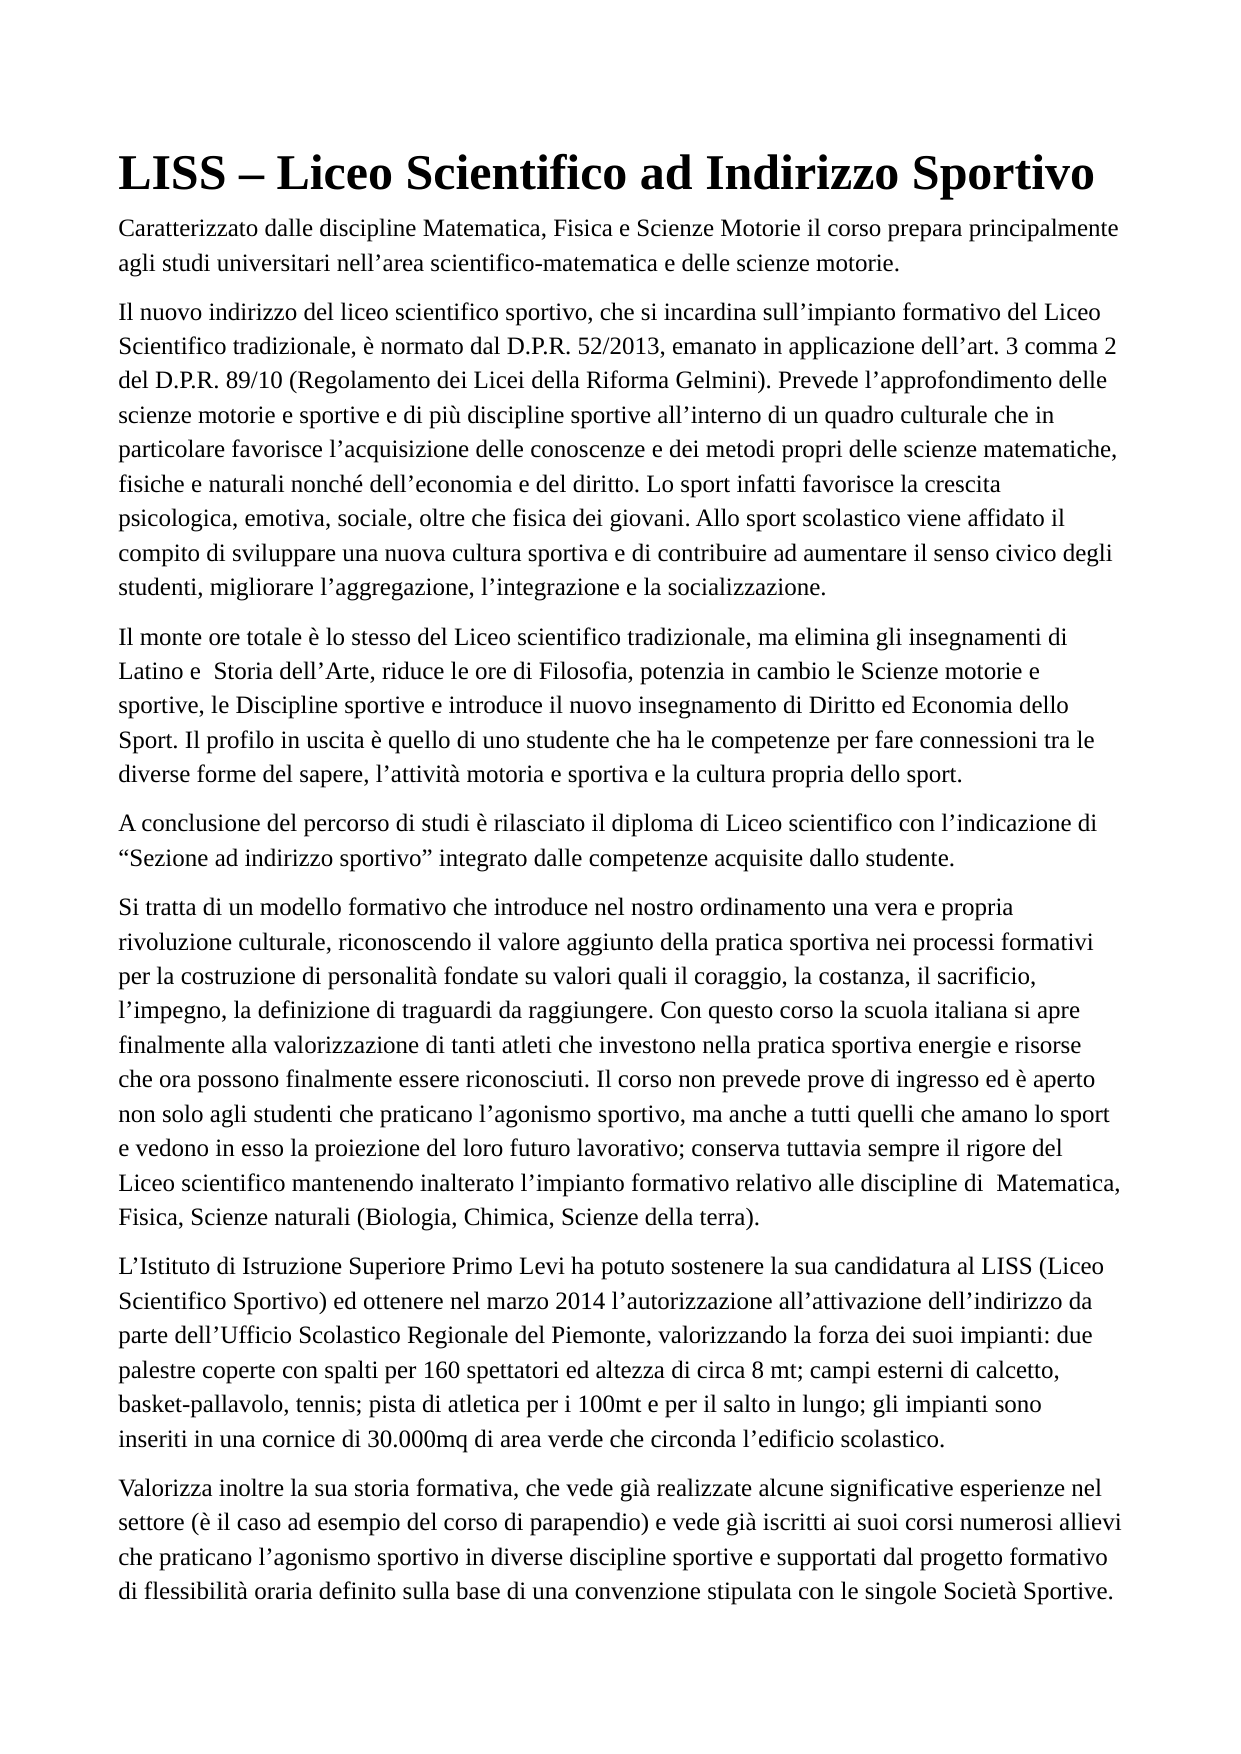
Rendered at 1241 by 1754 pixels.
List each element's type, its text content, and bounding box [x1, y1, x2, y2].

text A conclusione del percorso di studi è rilasciato il diploma di Liceo scientifico con l’indicazione di “Sezione ad indirizzo sportivo” integrato dalle competenze acquisite dallo studente. [118, 808, 1122, 872]
text L’Istituto di Istruzione Superiore Primo Levi ha potuto sostenere la sua candidatura al LISS (Liceo Scientifico Sportivo) ed ottenere nel marzo 2014 l’autorizzazione all’attivazione dell’indirizzo da parte dell’Ufficio Scolastico Regionale del Piemonte, valorizzando la forza dei suoi impianti: due palestre coperte con spalti per 160 spettatori ed altezza di circa 8 mt; campi esterni di calcetto, basket-pallavolo, tennis; pista di atletica per i 100mt e per il salto in lungo; gli impianti sono inseriti in una cornice di 30.000mq di area verde che circonda l’edificio scolastico. [118, 1251, 1122, 1453]
text Si tratta di un modello formativo che introduce nel nostro ordinamento una vera e propria rivoluzione culturale, riconoscendo il valore aggiunto della pratica sportiva nei processi formativi per la costruzione di personalità fondate su valori quali il coraggio, la costanza, il sacrificio, l’impegno, la definizione di traguardi da raggiungere. Con questo corso la scuola italiana si apre finalmente alla valorizzazione di tanti atleti che investono nella pratica sportiva energie e risorse che ora possono finalmente essere riconosciuti. Il corso non prevede prove di ingresso ed è aperto non solo agli studenti che praticano l’agonismo sportivo, ma anche a tutti quelli che amano lo sport e vedono in esso la proiezione del loro futuro lavorativo; conserva tuttavia sempre il rigore del Liceo scientifico mantenendo inalterato l’impianto formativo relativo alle discipline di Matematica, Fisica, Scienze naturali (Biologia, Chimica, Scienze della terra). [118, 892, 1122, 1231]
text Caratterizzato dalle discipline Matematica, Fisica e Scienze Motorie il corso prepara principalmente agli studi universitari nell’area scientifico-matematica e delle scienze motorie. [118, 213, 1122, 276]
subtitle LISS – Liceo Scientifico ad Indirizzo Sportivo [118, 143, 1122, 201]
text Il nuovo indirizzo del liceo scientifico sportivo, che si incardina sull’impianto formativo del Liceo Scientifico tradizionale, è normato dal D.P.R. 52/2013, emanato in applicazione dell’art. 3 comma 2 del D.P.R. 89/10 (Regolamento dei Licei della Riforma Gelmini). Prevede l’approfondimento delle scienze motorie e sportive e di più discipline sportive all’interno di un quadro culturale che in particolare favorisce l’acquisizione delle conoscenze e dei metodi propri delle scienze matematiche, fisiche e naturali nonché dell’economia e del diritto. Lo sport infatti favorisce la crescita psicologica, emotiva, sociale, oltre che fisica dei giovani. Allo sport scolastico viene affidato il compito di sviluppare una nuova cultura sportiva e di contribuire ad aumentare il senso civico degli studenti, migliorare l’aggregazione, l’integrazione e la socializzazione. [118, 297, 1122, 601]
text Il monte ore totale è lo stesso del Liceo scientifico tradizionale, ma elimina gli insegnamenti di Latino e Storia dell’Arte, riduce le ore di Filosofia, potenzia in cambio le Scienze motorie e sportive, le Discipline sportive e introduce il nuovo insegnamento di Diritto ed Economia dello Sport. Il profilo in uscita è quello di uno studente che ha le competenze per fare connessioni tra le diverse forme del sapere, l’attività motoria e sportiva e la cultura propria dello sport. [118, 622, 1122, 788]
text Valorizza inoltre la sua storia formativa, che vede già realizzate alcune significative esperienze nel settore (è il caso ad esempio del corso di parapendio) e vede già iscritti ai suoi corsi numerosi allievi che praticano l’agonismo sportivo in diverse discipline sportive e supportati dal progetto formativo di flessibilità oraria definito sulla base di una convenzione stipulata con le singole Società Sportive. [118, 1473, 1122, 1605]
